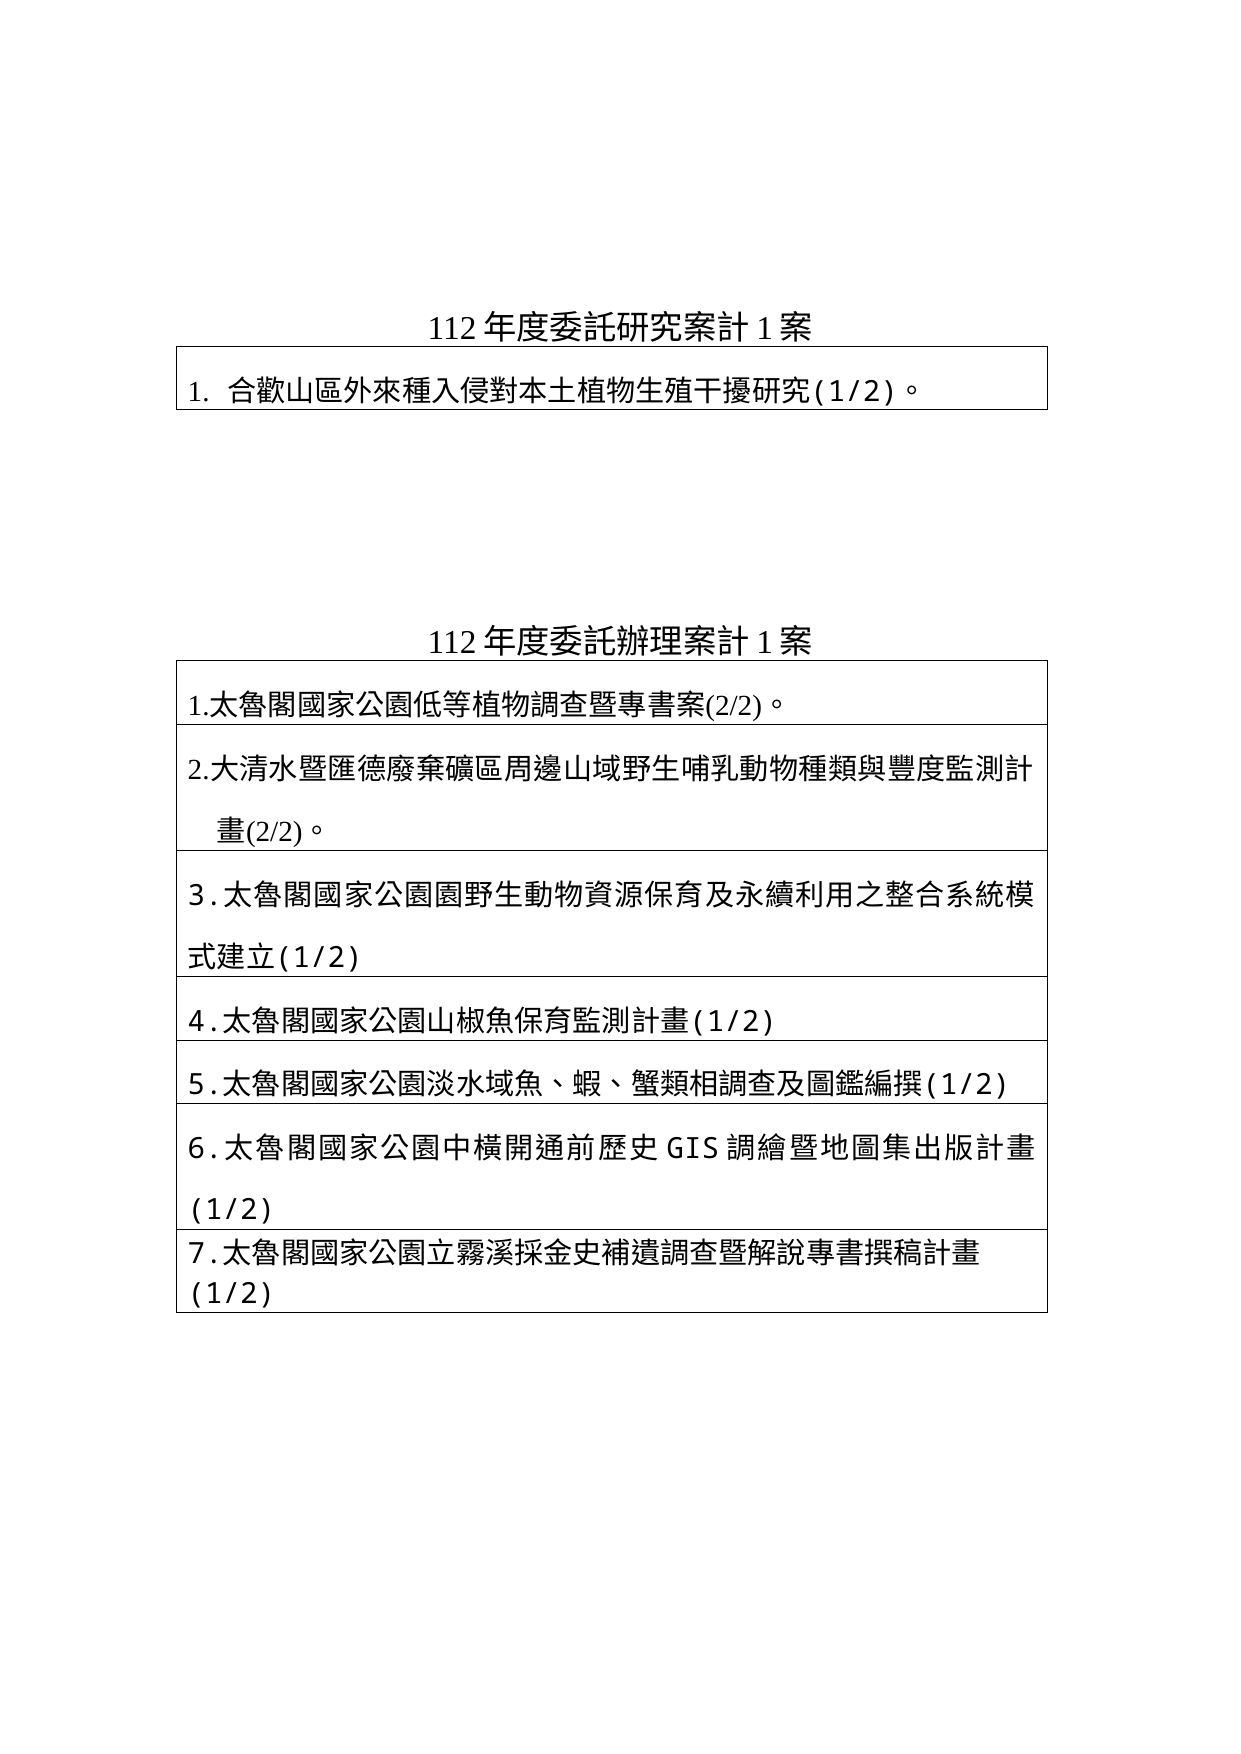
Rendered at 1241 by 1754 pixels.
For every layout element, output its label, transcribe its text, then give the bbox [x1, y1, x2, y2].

table_header 1.太魯閣國家公園低等植物調查暨專書案(2/2)。 [177, 661, 1047, 724]
table_cell 5.太魯閣國家公園淡水域魚、蝦、蟹類相調查及圖鑑編撰(1/2) [177, 1041, 1047, 1103]
text 112年度委託研究案計1案 [187, 283, 1053, 346]
table_cell 6.太魯閣國家公園中橫開通前歷史GIS調繪暨地圖集出版計畫(1/2) [177, 1104, 1047, 1229]
table_header 1. 合歡山區外來種入侵對本土植物生殖干擾研究(1/2)。 [177, 347, 1047, 409]
table_cell 4.太魯閣國家公園山椒魚保育監測計畫(1/2) [177, 977, 1047, 1039]
table_cell 3.太魯閣國家公園園野生動物資源保育及永續利用之整合系統模式建立(1/2) [177, 851, 1047, 976]
table_cell 2.大清水暨匯德廢棄礦區周邊山域野生哺乳動物種類與豐度監測計畫(2/2)。 [177, 725, 1047, 850]
table_cell 7.太魯閣國家公園立霧溪採金史補遺調查暨解說專書撰稿計畫(1/2) [177, 1230, 1047, 1312]
text 112年度委託辦理案計1案 [187, 598, 1053, 660]
